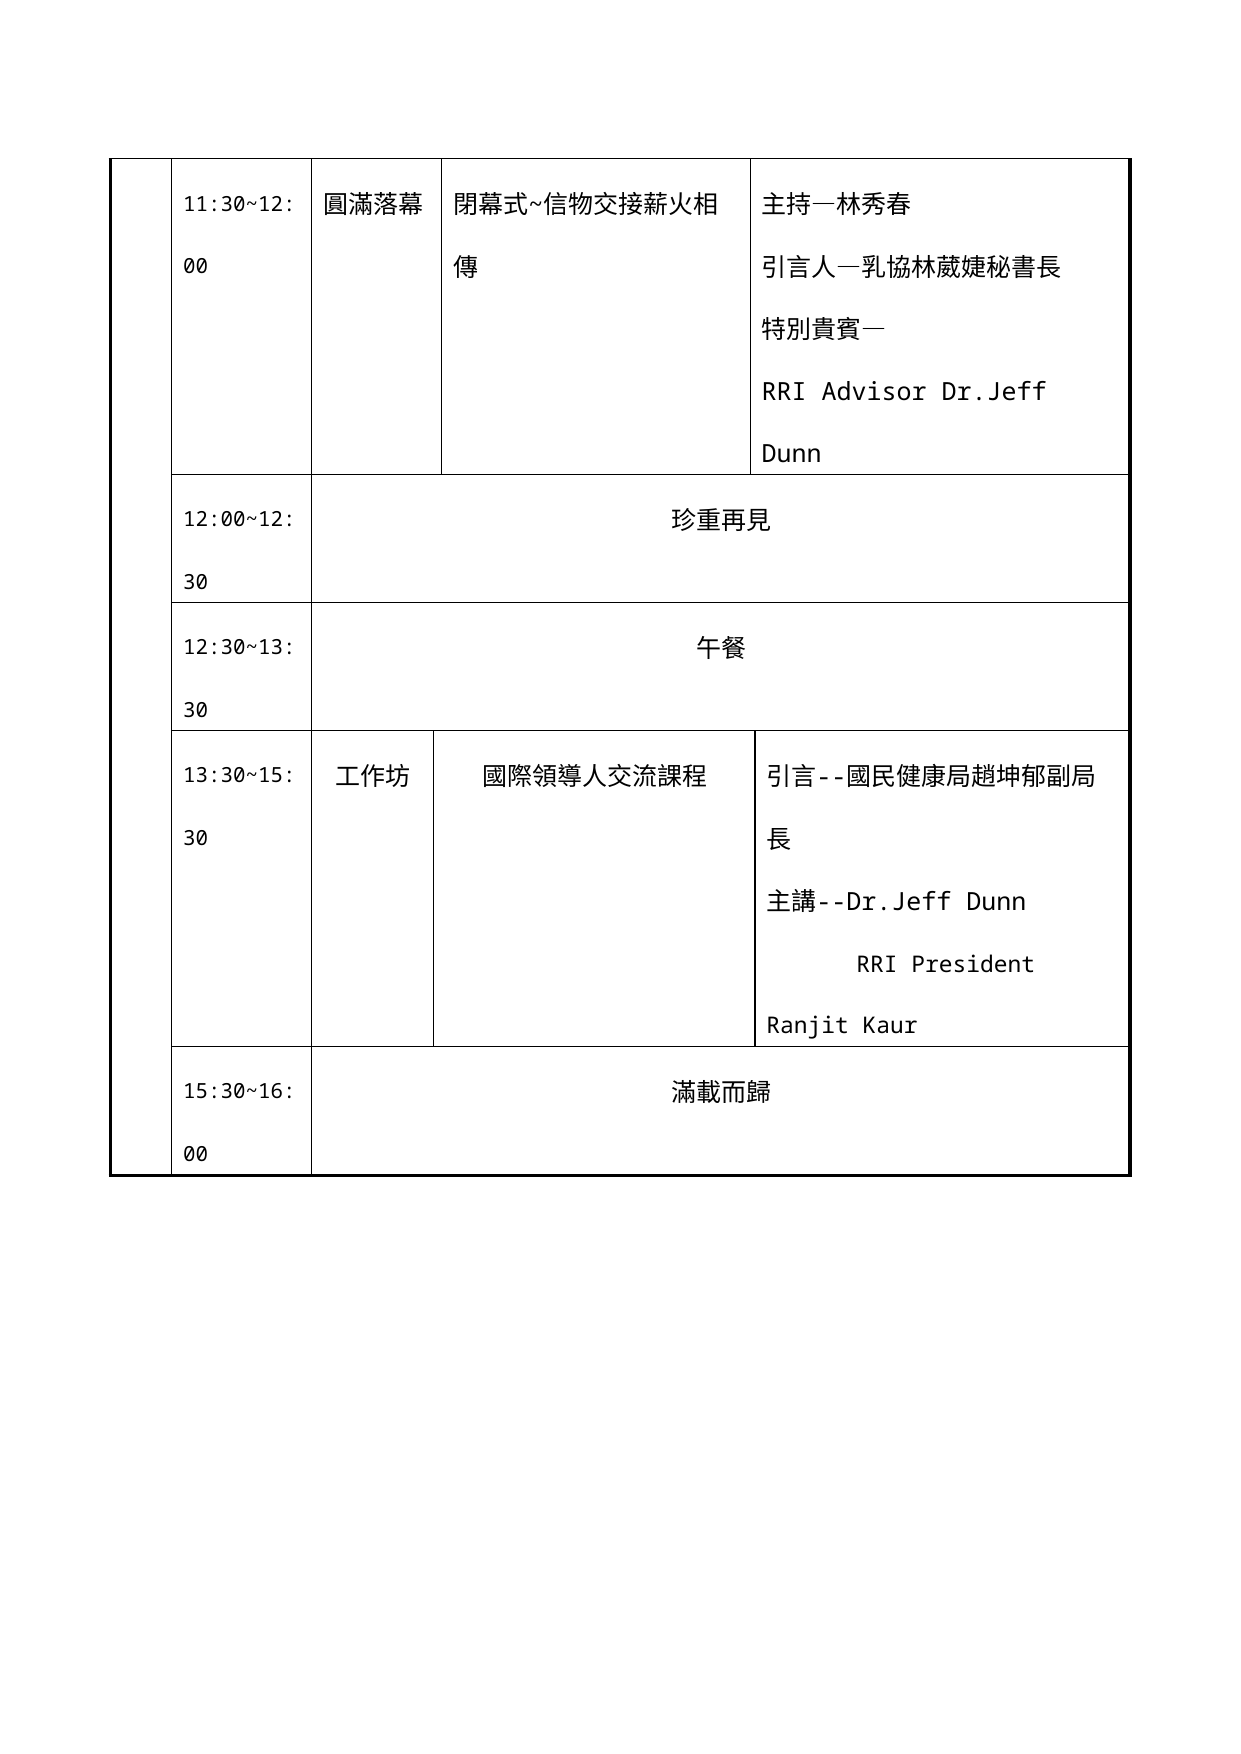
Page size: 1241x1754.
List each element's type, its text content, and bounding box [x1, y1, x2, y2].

table_cell 珍重再見 [312, 475, 1128, 602]
table_cell 13:30~15:30 [172, 731, 311, 1046]
table_cell 主持—林秀春 引言人—乳協林葳婕秘書長 特別貴賓— RRI Advisor Dr.Jeff Dunn [751, 159, 1128, 474]
table_cell 圓滿落幕 [312, 159, 441, 474]
table_cell [112, 159, 171, 1174]
table_cell 11:30~12:00 [172, 159, 311, 474]
table_cell 12:00~12:30 [172, 475, 311, 602]
table_cell 國際領導人交流課程 [434, 731, 754, 1046]
table_cell 15:30~16:00 [172, 1047, 311, 1174]
table_cell 12:30~13:30 [172, 603, 311, 730]
table_cell 閉幕式~信物交接薪火相傳 [442, 159, 750, 474]
table_cell 滿載而歸 [312, 1047, 1128, 1174]
table_cell 午餐 [312, 603, 1128, 730]
table_cell 引言--國民健康局趙坤郁副局長 主講--Dr.Jeff Dunn RRI President Ranjit Kaur [756, 731, 1128, 1046]
table_cell 工作坊 [312, 731, 433, 1046]
